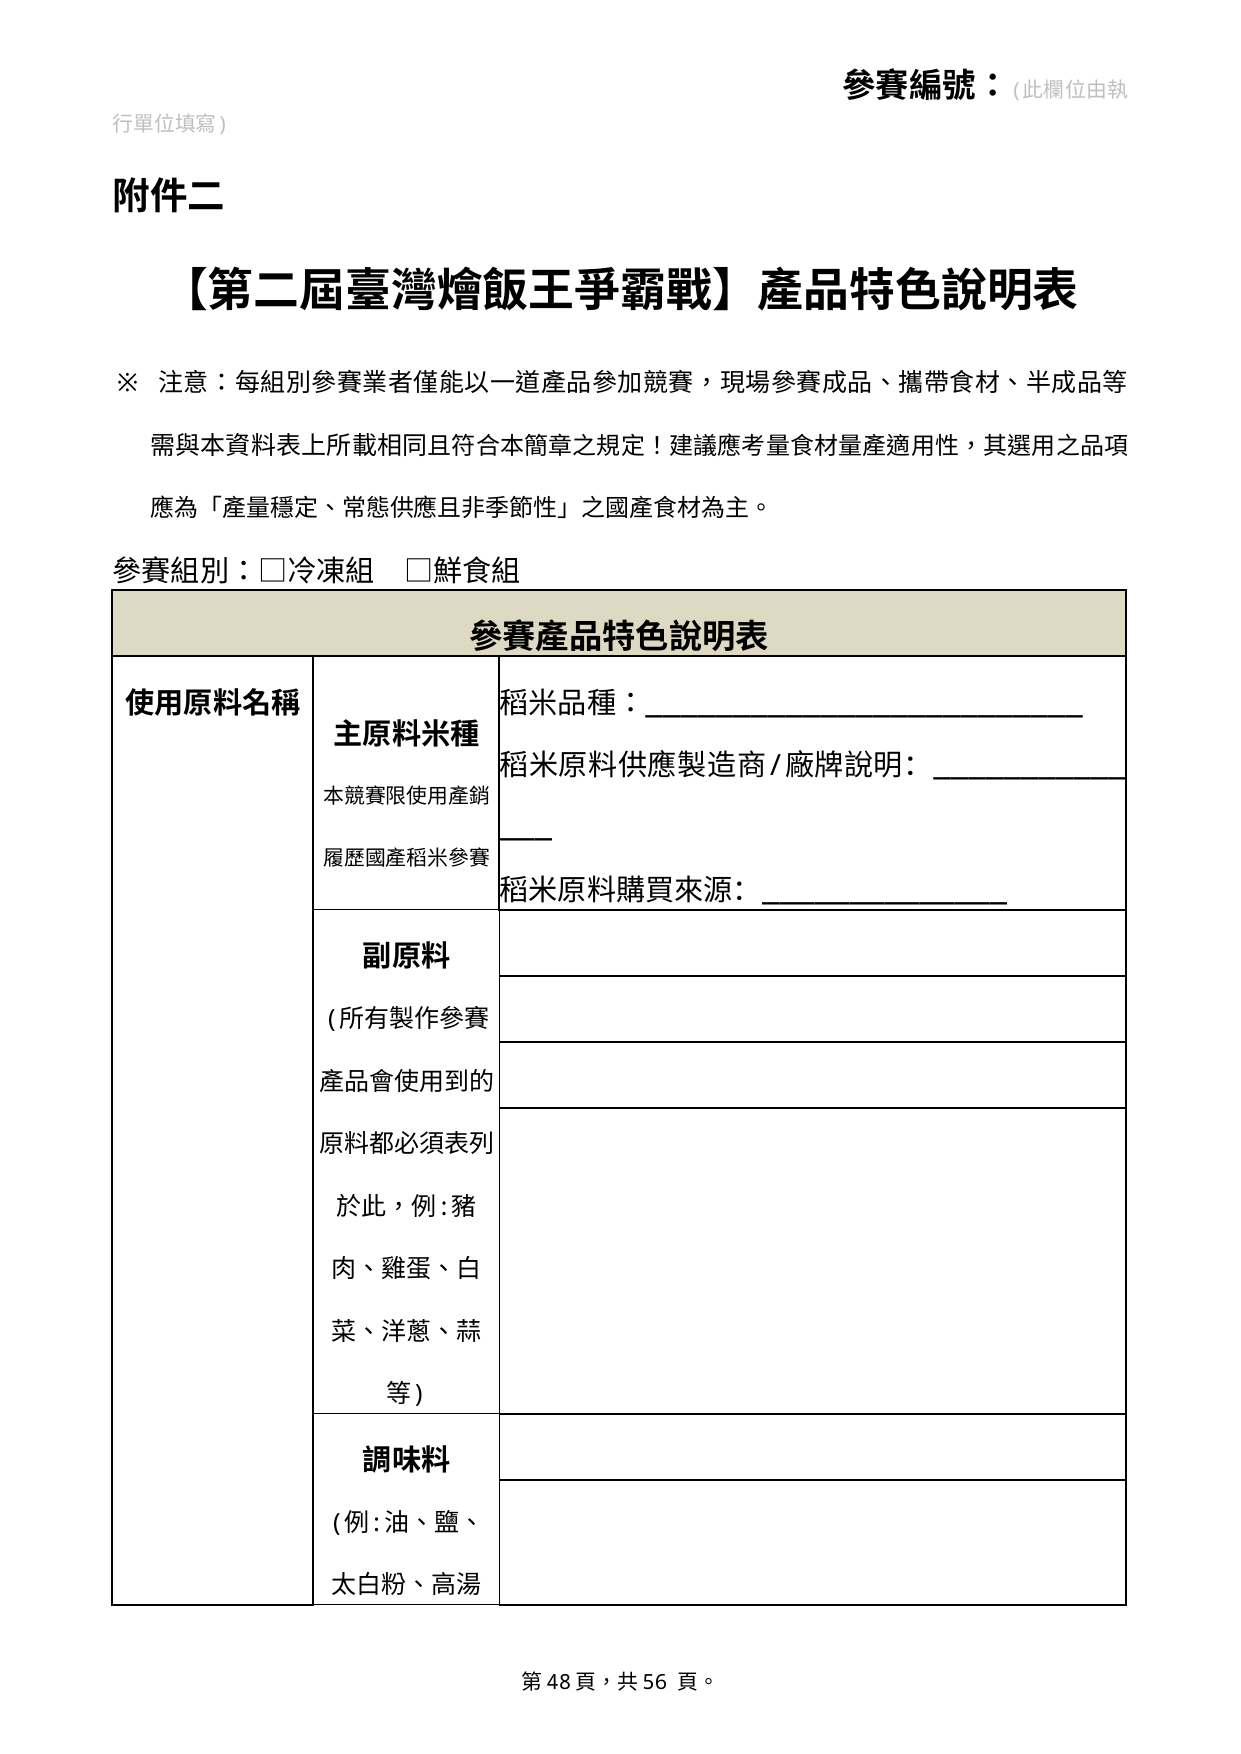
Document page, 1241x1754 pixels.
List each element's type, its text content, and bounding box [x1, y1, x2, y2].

text 【第二屆臺灣燴飯王爭霸戰】產品特色說明表 [112, 214, 1128, 339]
text 附件二 [112, 152, 1128, 214]
table_cell [500, 1481, 1125, 1604]
table_cell 稻米品種：_________________________ 稻米原料供應製造商/廠牌說明：______________ 稻米原料購買來源：______________ [500, 657, 1125, 909]
table_cell [500, 1109, 1125, 1412]
table_cell 使用原料名稱 [113, 657, 312, 1604]
table_cell [500, 1415, 1125, 1479]
table_cell 主原料米種 本競賽限使用產銷 履歷國產稻米參賽 [314, 657, 498, 909]
table_header 參賽產品特色說明表 [113, 591, 1125, 655]
table_cell [500, 1043, 1125, 1107]
table_cell [500, 977, 1125, 1041]
table_cell [500, 911, 1125, 975]
table_cell 副原料 (所有製作參賽產品會使用到的原料都必須表列於此，例:豬肉、雞蛋、白菜、洋蔥、蒜等) [314, 910, 499, 1412]
text ※ 注意：每組別參賽業者僅能以一道產品參加競賽，現場參賽成品、攜帶食材、半成品等需與本資料表上所載相同且符合本簡章之規定！建議應考量食材量產適用性，其選用之品項應為「產量穩定、常態供應且非季節性」之國產食材為主。 [112, 339, 1128, 527]
text 參賽組別：□冷凍組 □鮮食組 [112, 527, 1128, 589]
table_cell 調味料 (例:油、鹽、 太白粉、高湯等) [314, 1414, 499, 1604]
